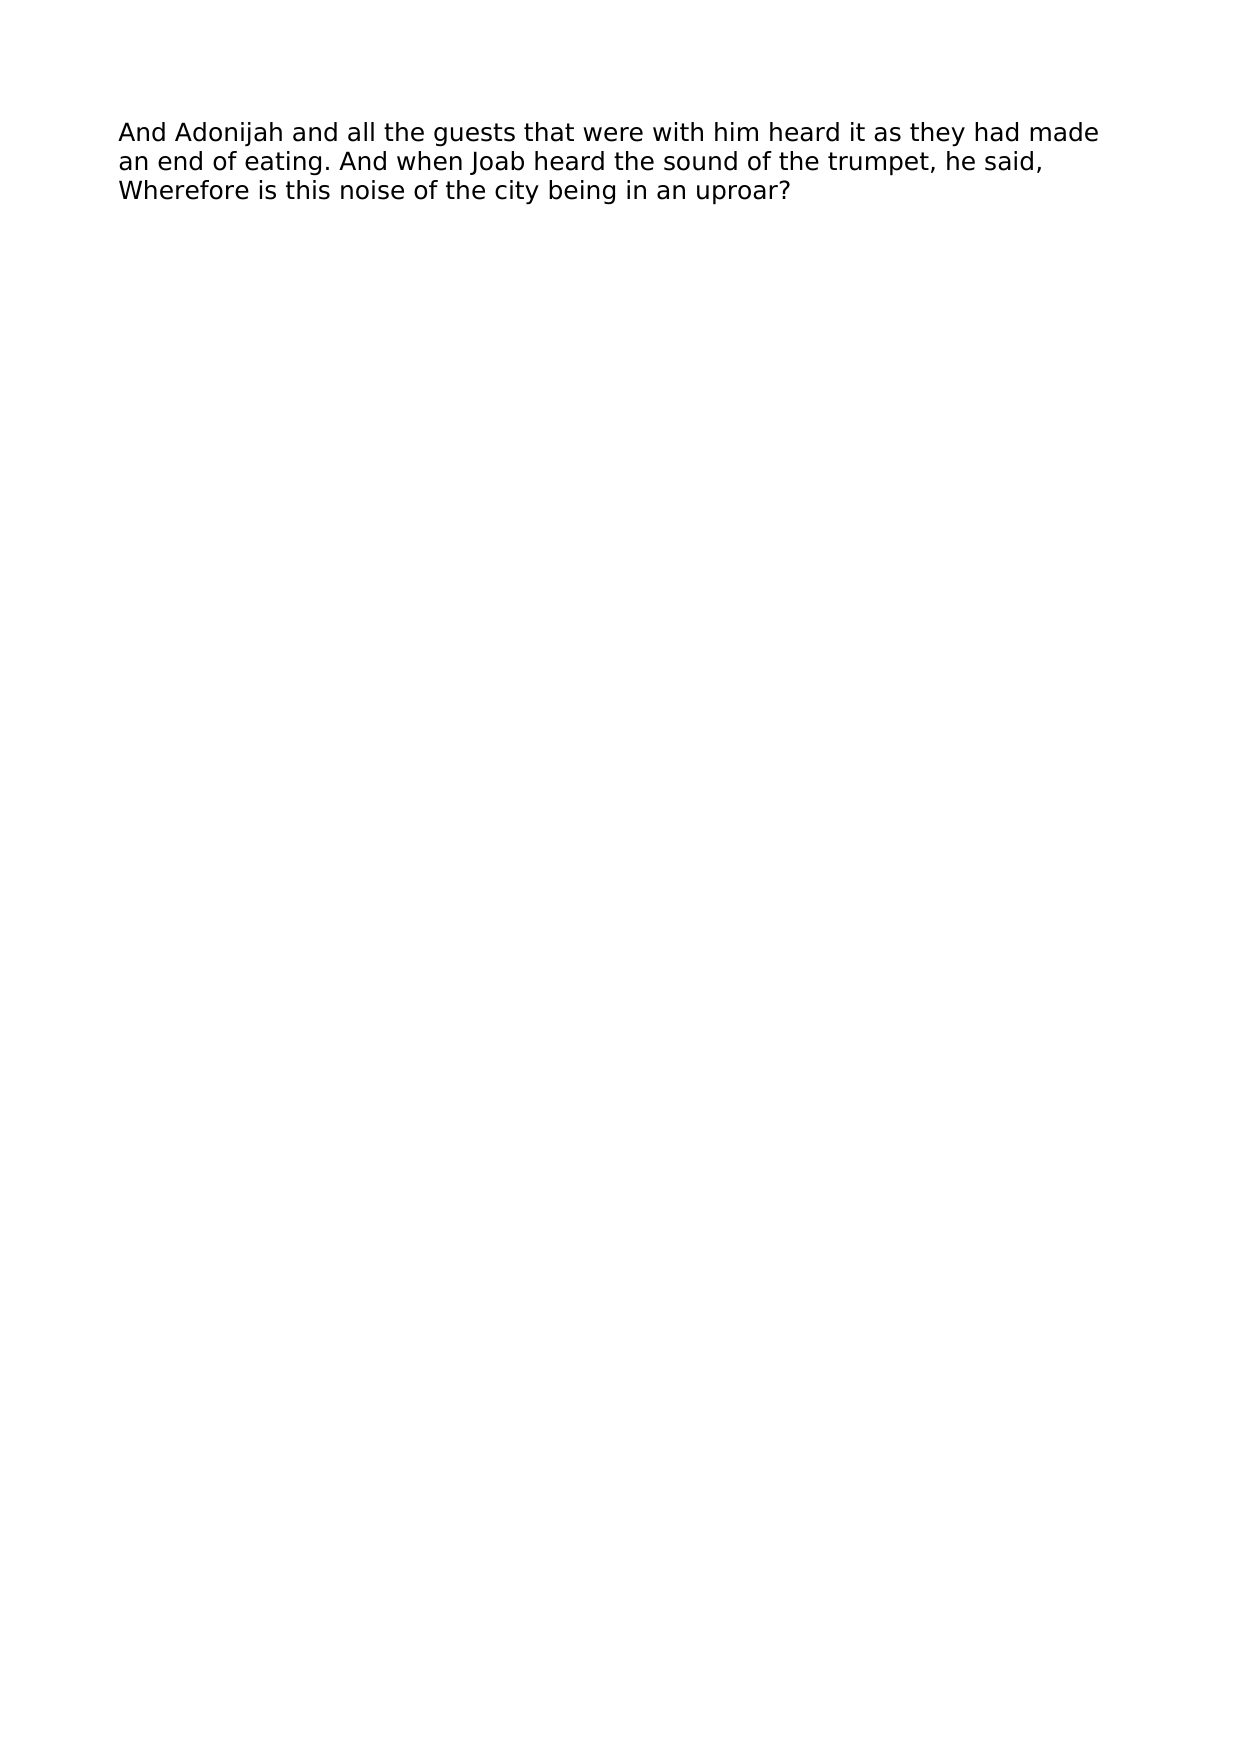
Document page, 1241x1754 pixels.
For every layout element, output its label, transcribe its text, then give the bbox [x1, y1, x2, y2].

text And Adonijah and all the guests that were with him heard it as they had made an end of eating. And when Joab heard the sound of the trumpet, he said, Wherefore is this noise of the city being in an uproar? [118, 118, 1122, 206]
